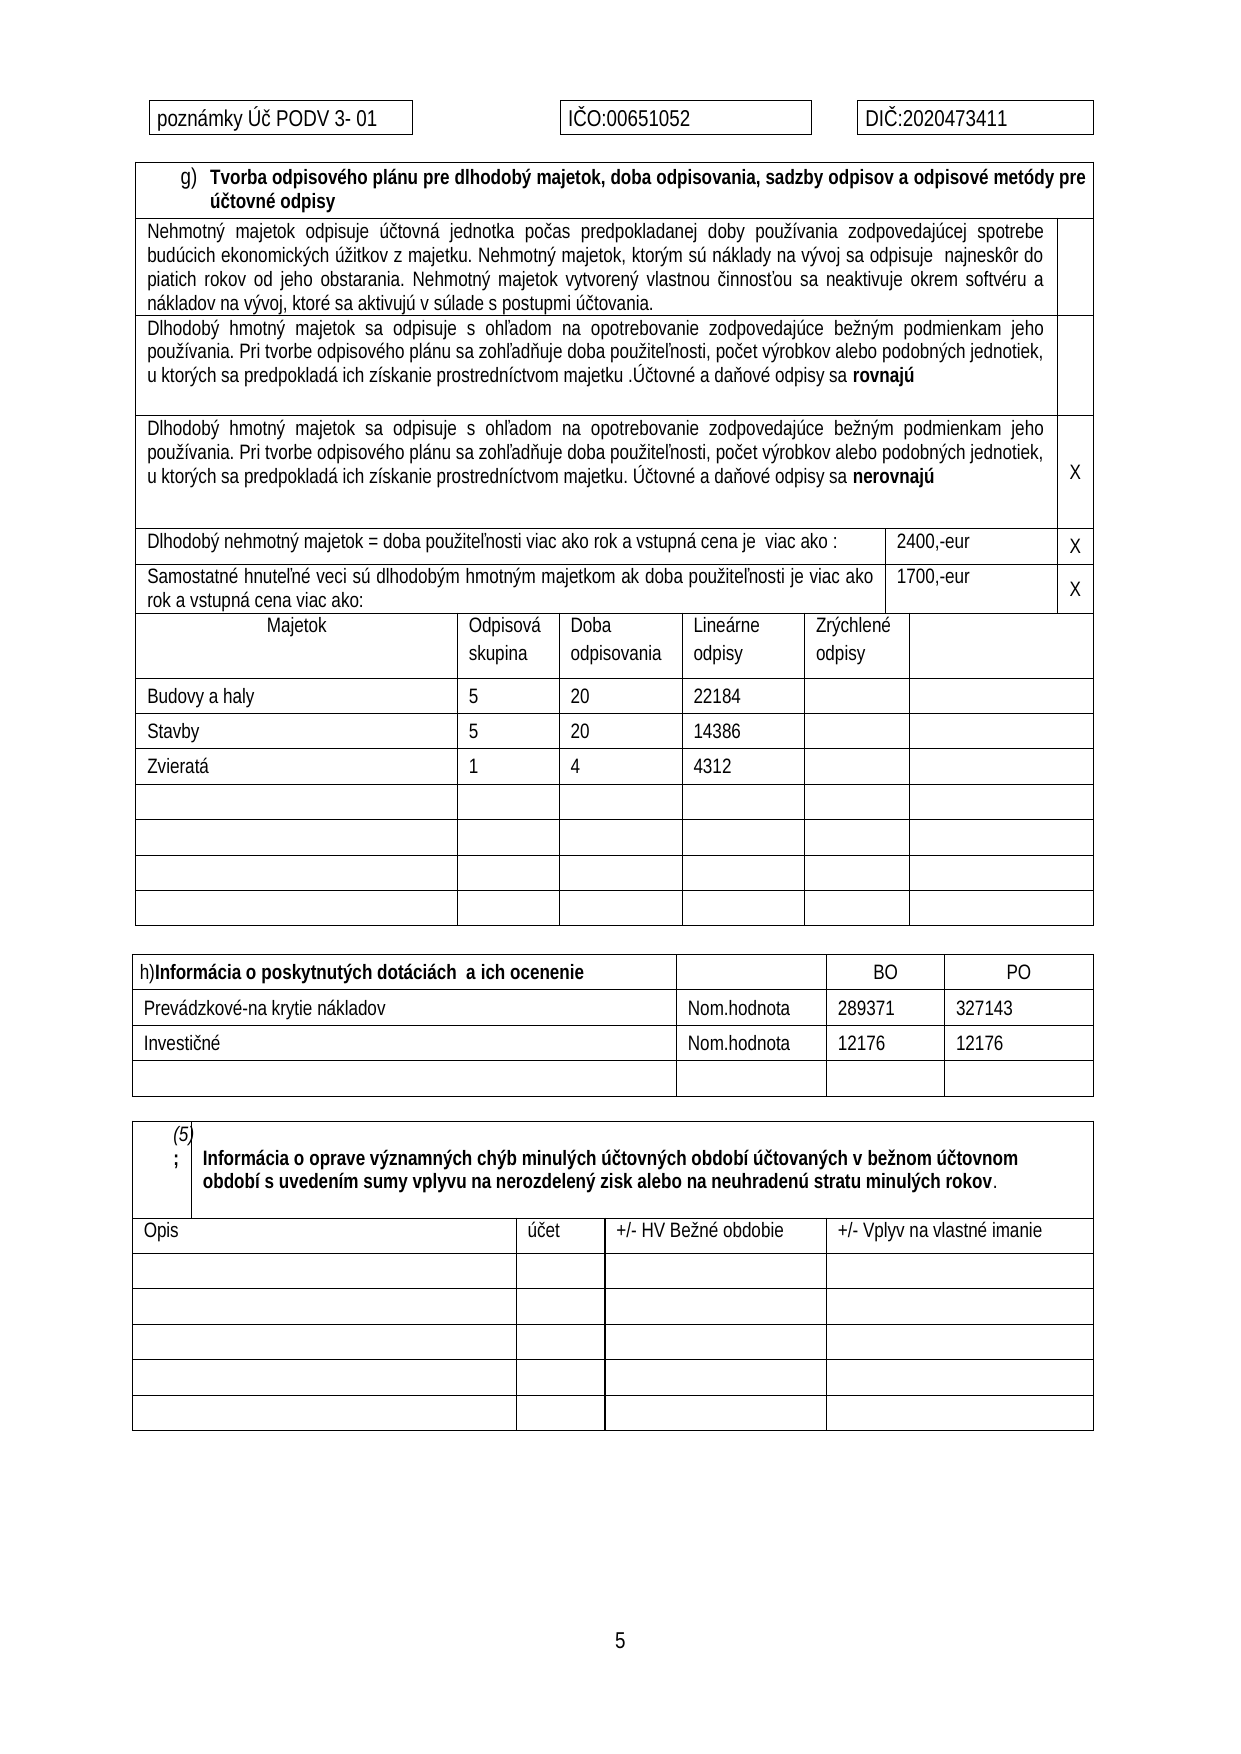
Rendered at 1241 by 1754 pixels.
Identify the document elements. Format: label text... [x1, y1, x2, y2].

table_cell [133, 1325, 516, 1359]
table_header ; [133, 1122, 191, 1217]
table_cell [458, 785, 559, 819]
table_cell Lineárne odpisy [683, 614, 804, 677]
table_cell [136, 891, 457, 925]
table_cell účet [517, 1219, 604, 1253]
table_cell Dlhodobý nehmotný majetok = doba použiteľnosti viac ako rok a vstupná cena je viac ako : [136, 529, 885, 563]
table_cell [945, 1061, 1093, 1096]
table_cell [683, 785, 804, 819]
table_cell 20 [560, 714, 682, 748]
table_cell 1 [458, 749, 559, 784]
table_cell [133, 1061, 676, 1096]
table_cell [910, 679, 1093, 713]
table_cell Opis [133, 1219, 516, 1253]
table_cell [136, 856, 457, 890]
table_cell [606, 1254, 826, 1288]
table_cell [458, 856, 559, 890]
table_cell [827, 1360, 1093, 1394]
table_cell Zrýchlené odpisy [805, 614, 909, 677]
table_cell [827, 1396, 1093, 1430]
table_cell [805, 891, 909, 925]
table_cell Majetok [136, 614, 457, 677]
table_cell 5 [458, 679, 559, 713]
table_cell [458, 891, 559, 925]
table_cell 12176 [827, 1026, 944, 1060]
table_cell 20 [560, 679, 682, 713]
table_cell [683, 820, 804, 854]
table_cell [560, 891, 682, 925]
table_cell [560, 856, 682, 890]
table_header PO [945, 955, 1093, 989]
table_cell [606, 1396, 826, 1430]
table_cell [910, 820, 1093, 854]
table_cell [560, 785, 682, 819]
table_cell Odpisová skupina [458, 614, 559, 677]
table_cell +/- HV Bežné obdobie [606, 1219, 826, 1253]
table_cell Nom.hodnota [677, 1026, 826, 1060]
table_cell Budovy a haly [136, 679, 457, 713]
table_cell [910, 614, 1093, 677]
table_cell [517, 1325, 604, 1359]
table_cell [136, 785, 457, 819]
table_cell [910, 749, 1093, 784]
table_cell [827, 1254, 1093, 1288]
table_cell X [1058, 529, 1093, 563]
table_cell [910, 891, 1093, 925]
table_cell 5 [458, 714, 559, 748]
table_cell [606, 1289, 826, 1324]
table_cell 22184 [683, 679, 804, 713]
table_cell [683, 856, 804, 890]
table_cell Doba odpisovania [560, 614, 682, 677]
table_cell Nehmotný majetok odpisuje účtovná jednotka počas predpokladanej doby používania zodpovedajúcej spotrebe budúcich ekonomických úžitkov z majetku. Nehmotný majetok, ktorým sú náklady na vývoj sa odpisuje najneskôr do piatich rokov od jeho obstarania. Nehmotný majetok vytvorený vlastnou činnosťou sa neaktivuje okrem softvéru a nákladov na vývoj, ktoré sa aktivujú v súlade s postupmi účtovania. [136, 219, 1057, 314]
table_cell [805, 820, 909, 854]
table_cell [827, 1325, 1093, 1359]
table_cell [133, 1289, 516, 1324]
table_header BO [827, 955, 944, 989]
table_cell [517, 1254, 604, 1288]
table_cell 4312 [683, 749, 804, 784]
table_header h)Informácia o poskytnutých dotáciách a ich ocenenie [133, 955, 676, 989]
table_cell Stavby [136, 714, 457, 748]
table_cell [910, 714, 1093, 748]
table_cell [805, 679, 909, 713]
table_header Informácia o oprave významných chýb minulých účtovných období účtovaných v bežnom účtovnom období s uvedením sumy vplyvu na nerozdelený zisk alebo na neuhradenú stratu minulých rokov. [192, 1122, 1093, 1217]
table_cell Dlhodobý hmotný majetok sa odpisuje s ohľadom na opotrebovanie zodpovedajúce bežným podmienkam jeho používania. Pri tvorbe odpisového plánu sa zohľadňuje doba použiteľnosti, počet výrobkov alebo podobných jednotiek, u ktorých sa predpokladá ich získanie prostredníctvom majetku. Účtovné a daňové odpisy sa nerovnajú [136, 416, 1057, 528]
table_cell 14386 [683, 714, 804, 748]
table_cell [133, 1360, 516, 1394]
table_cell [827, 1061, 944, 1096]
table_cell [1058, 219, 1093, 314]
table_cell [458, 820, 559, 854]
table_cell Dlhodobý hmotný majetok sa odpisuje s ohľadom na opotrebovanie zodpovedajúce bežným podmienkam jeho používania. Pri tvorbe odpisového plánu sa zohľadňuje doba použiteľnosti, počet výrobkov alebo podobných jednotiek, u ktorých sa predpokladá ich získanie prostredníctvom majetku .Účtovné a daňové odpisy sa rovnajú [136, 316, 1057, 415]
table_cell Investičné [133, 1026, 676, 1060]
table_cell [517, 1360, 604, 1394]
table_cell [1058, 316, 1093, 415]
table_cell 2400,-eur [886, 529, 1057, 563]
table_cell [517, 1289, 604, 1324]
table_cell Prevádzkové-na krytie nákladov [133, 990, 676, 1025]
table_cell 289371 [827, 990, 944, 1025]
table_cell [910, 785, 1093, 819]
table_cell [136, 820, 457, 854]
table_cell [560, 820, 682, 854]
table_header [677, 955, 826, 989]
table_cell [805, 856, 909, 890]
table_cell [827, 1289, 1093, 1324]
table_cell 327143 [945, 990, 1093, 1025]
table_cell [805, 749, 909, 784]
table_cell Nom.hodnota [677, 990, 826, 1025]
table_cell [517, 1396, 604, 1430]
table_cell 12176 [945, 1026, 1093, 1060]
table_cell [133, 1396, 516, 1430]
table_cell 4 [560, 749, 682, 784]
table_cell 1700,-eur [886, 565, 1057, 612]
table_header Tvorba odpisového plánu pre dlhodobý majetok, doba odpisovania, sadzby odpisov a odpisové metódy pre účtovné odpisy [136, 163, 1093, 218]
table_cell [805, 714, 909, 748]
table_cell Samostatné hnuteľné veci sú dlhodobým hmotným majetkom ak doba použiteľnosti je viac ako rok a vstupná cena viac ako: [136, 565, 885, 612]
table_cell X [1058, 565, 1093, 612]
table_cell [133, 1254, 516, 1288]
table_cell [677, 1061, 826, 1096]
table_cell [683, 891, 804, 925]
table_cell [606, 1325, 826, 1359]
table_cell [910, 856, 1093, 890]
table_cell [805, 785, 909, 819]
table_cell X [1058, 416, 1093, 528]
table_cell +/- Vplyv na vlastné imanie [827, 1219, 1093, 1253]
table_cell Zvieratá [136, 749, 457, 784]
table_cell [606, 1360, 826, 1394]
